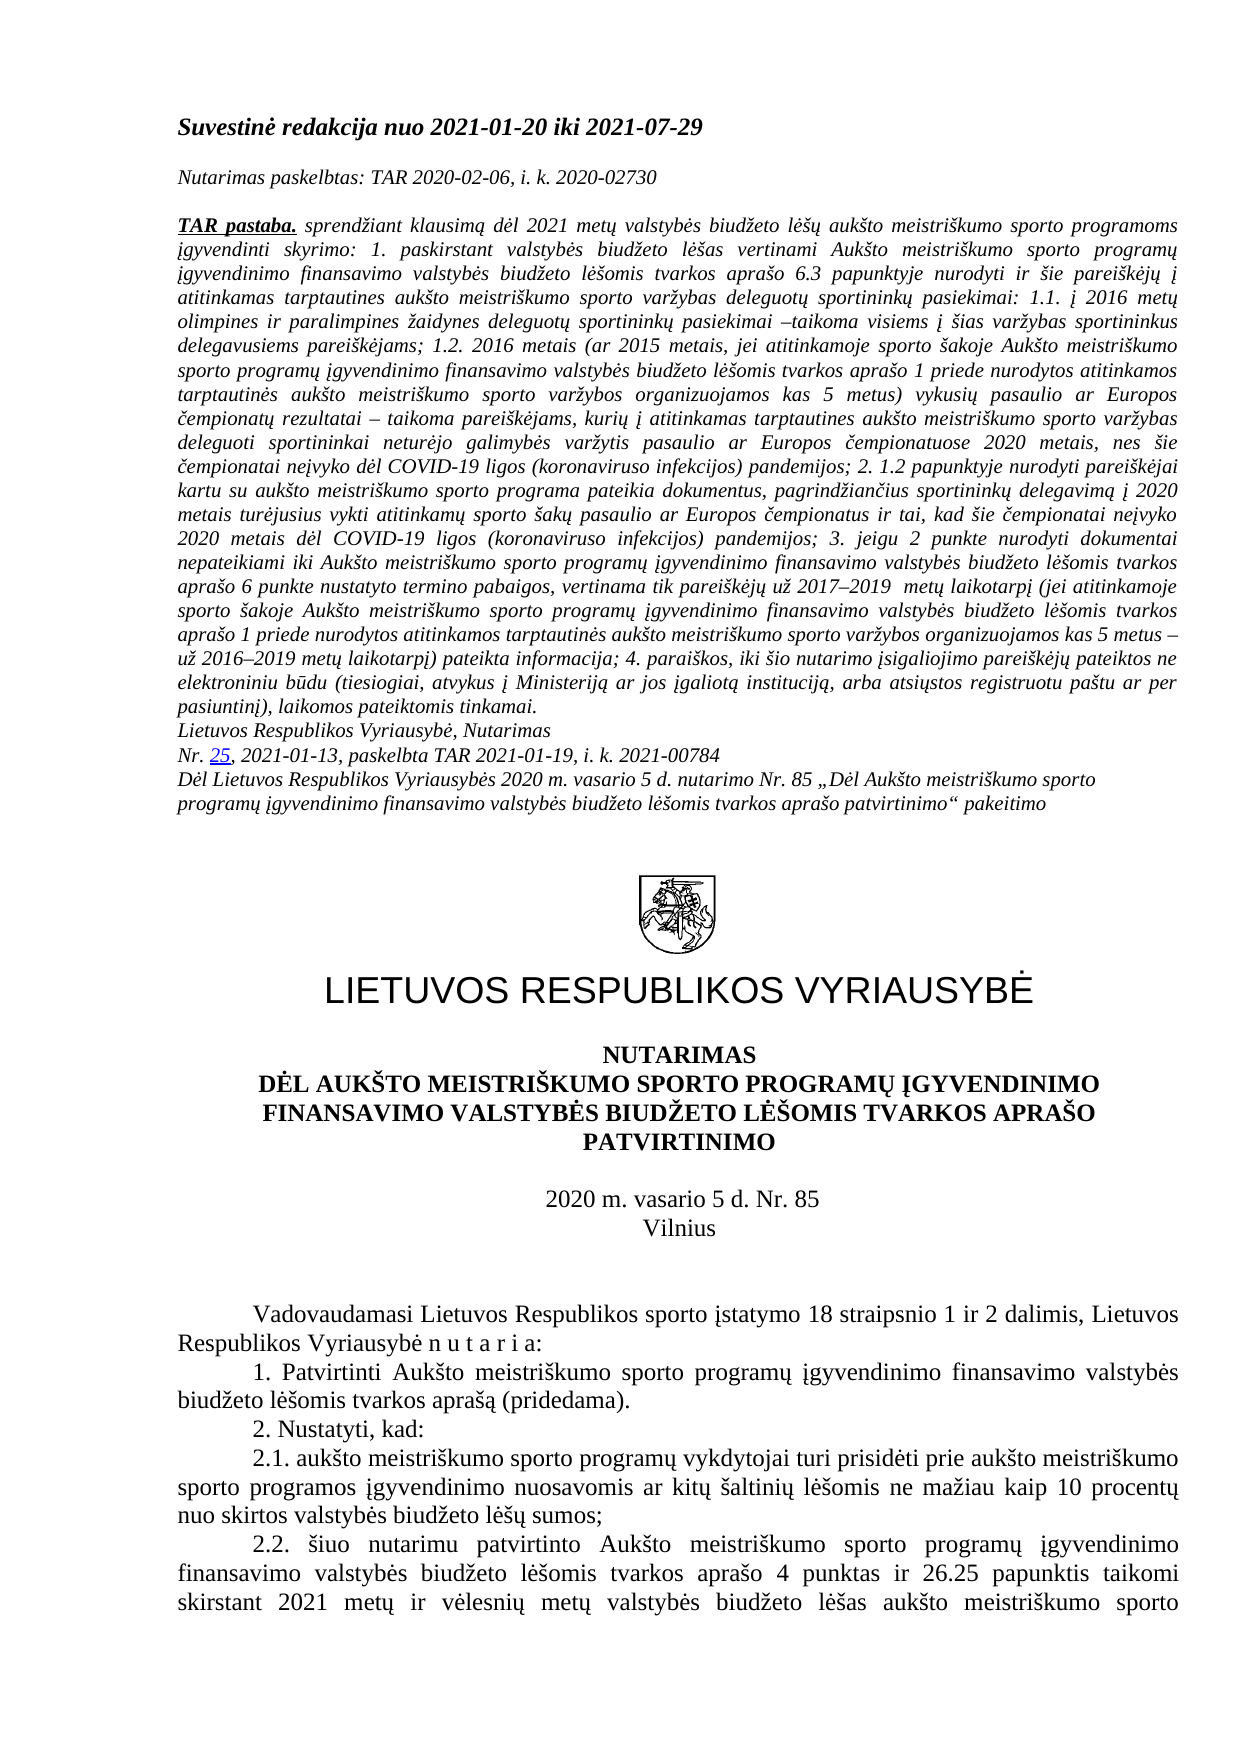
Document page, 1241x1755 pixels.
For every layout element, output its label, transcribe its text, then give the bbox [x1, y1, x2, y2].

text Lietuvos Respublikos Vyriausybė, Nutarimas [177, 718, 1181, 742]
text nutarimas [177, 1040, 1181, 1069]
text 2.2. šiuo nutarimu patvirtinto Aukšto meistriškumo sporto programų įgyvendinimo finansavimo valstybės biudžeto lėšomis tvarkos aprašo 4 punktas ir 26.25 papunktis taikomi skirstant 2021 metų ir vėlesnių metų valstybės biudžeto lėšas aukšto meistriškumo sporto [177, 1529, 1179, 1615]
text Vadovaudamasi Lietuvos Respublikos sporto įstatymo 18 straipsnio 1 ir 2 dalimis, Lietuvos Respublikos Vyriausybė n u t a r i a: [177, 1299, 1179, 1357]
text Nr. 25, 2021-01-13, paskelbta TAR 2021-01-19, i. k. 2021-00784 [177, 742, 1181, 767]
text Dėl Lietuvos Respublikos Vyriausybės 2020 m. vasario 5 d. nutarimo Nr. 85 „Dėl Aukšto meistriškumo sporto programų įgyvendinimo finansavimo valstybės biudžeto lėšomis tvarkos aprašo patvirtinimo“ pakeitimo [177, 767, 1181, 815]
text Nutarimas paskelbtas: TAR 2020-02-06, i. k. 2020-02730 [177, 165, 1181, 189]
text 2020 m. vasario 5 d. Nr. 85 [177, 1184, 1181, 1213]
text Lietuvos Respublikos Vyriausybė [177, 968, 1181, 1012]
text 1. Patvirtinti Aukšto meistriškumo sporto programų įgyvendinimo finansavimo valstybės biudžeto lėšomis tvarkos aprašą (pridedama). [177, 1357, 1179, 1414]
text 2.1. aukšto meistriškumo sporto programų vykdytojai turi prisidėti prie aukšto meistriškumo sporto programos įgyvendinimo nuosavomis ar kitų šaltinių lėšomis ne mažiau kaip 10 procentų nuo skirtos valstybės biudžeto lėšų sumos; [177, 1443, 1179, 1529]
text Vilnius [177, 1213, 1181, 1242]
text 2. Nustatyti, kad: [177, 1414, 1179, 1443]
text TAR pastaba. sprendžiant klausimą dėl 2021 metų valstybės biudžeto lėšų aukšto meistriškumo sporto programoms įgyvendinti skyrimo: 1. paskirstant valstybės biudžeto lėšas vertinami Aukšto meistriškumo sporto programų įgyvendinimo finansavimo valstybės biudžeto lėšomis tvarkos aprašo 6.3 papunktyje nurodyti ir šie pareiškėjų į atitinkamas tarptautines aukšto meistriškumo sporto varžybas deleguotų sportininkų pasiekimai: 1.1. į 2016 metų olimpines ir paralimpines žaidynes deleguotų sportininkų pasiekimai –taikoma visiems į šias varžybas sportininkus delegavusiems pareiškėjams; 1.2. 2016 metais (ar 2015 metais, jei atitinkamoje sporto šakoje Aukšto meistriškumo sporto programų įgyvendinimo finansavimo valstybės biudžeto lėšomis tvarkos aprašo 1 priede nurodytos atitinkamos tarptautinės aukšto meistriškumo sporto varžybos organizuojamos kas 5 metus) vykusių pasaulio ar Europos čempionatų rezultatai – taikoma pareiškėjams, kurių į atitinkamas tarptautines aukšto meistriškumo sporto varžybas deleguoti sportininkai neturėjo galimybės varžytis pasaulio ar Europos čempionatuose 2020 metais, nes šie čempionatai neįvyko dėl COVID-19 ligos (koronaviruso infekcijos) pandemijos; 2. 1.2 papunktyje nurodyti pareiškėjai kartu su aukšto meistriškumo sporto programa pateikia dokumentus, pagrindžiančius sportininkų delegavimą į 2020 metais turėjusius vykti atitinkamų sporto šakų pasaulio ar Europos čempionatus ir tai, kad šie čempionatai neįvyko 2020 metais dėl COVID-19 ligos (koronaviruso infekcijos) pandemijos; 3. jeigu 2 punkte nurodyti dokumentai nepateikiami iki Aukšto meistriškumo sporto programų įgyvendinimo finansavimo valstybės biudžeto lėšomis tvarkos aprašo 6 punkte nustatyto termino pabaigos, vertinama tik pareiškėjų už 2017–2019 metų laikotarpį (jei atitinkamoje sporto šakoje Aukšto meistriškumo sporto programų įgyvendinimo finansavimo valstybės biudžeto lėšomis tvarkos aprašo 1 priede nurodytos atitinkamos tarptautinės aukšto meistriškumo sporto varžybos organizuojamos kas 5 metus – už 2016–2019 metų laikotarpį) pateikta informacija; 4. paraiškos, iki šio nutarimo įsigaliojimo pareiškėjų pateiktos ne elektroniniu būdu (tiesiogiai, atvykus į Ministeriją ar jos įgaliotą instituciją, arba atsiųstos registruotu paštu ar per pasiuntinį), laikomos pateiktomis tinkamai. [177, 213, 1181, 718]
text Suvestinė redakcija nuo 2021-01-20 iki 2021-07-29 [177, 112, 1181, 141]
text dėl aukšto MEISTRIŠKUMO SPORTO PROGRAMų ĮGYVENDINIMO FINANSAVIMO VALSTYBĖS BIUDŽETO LĖŠOMIS TVARKOS aprašo patvirtinimo [177, 1069, 1181, 1155]
